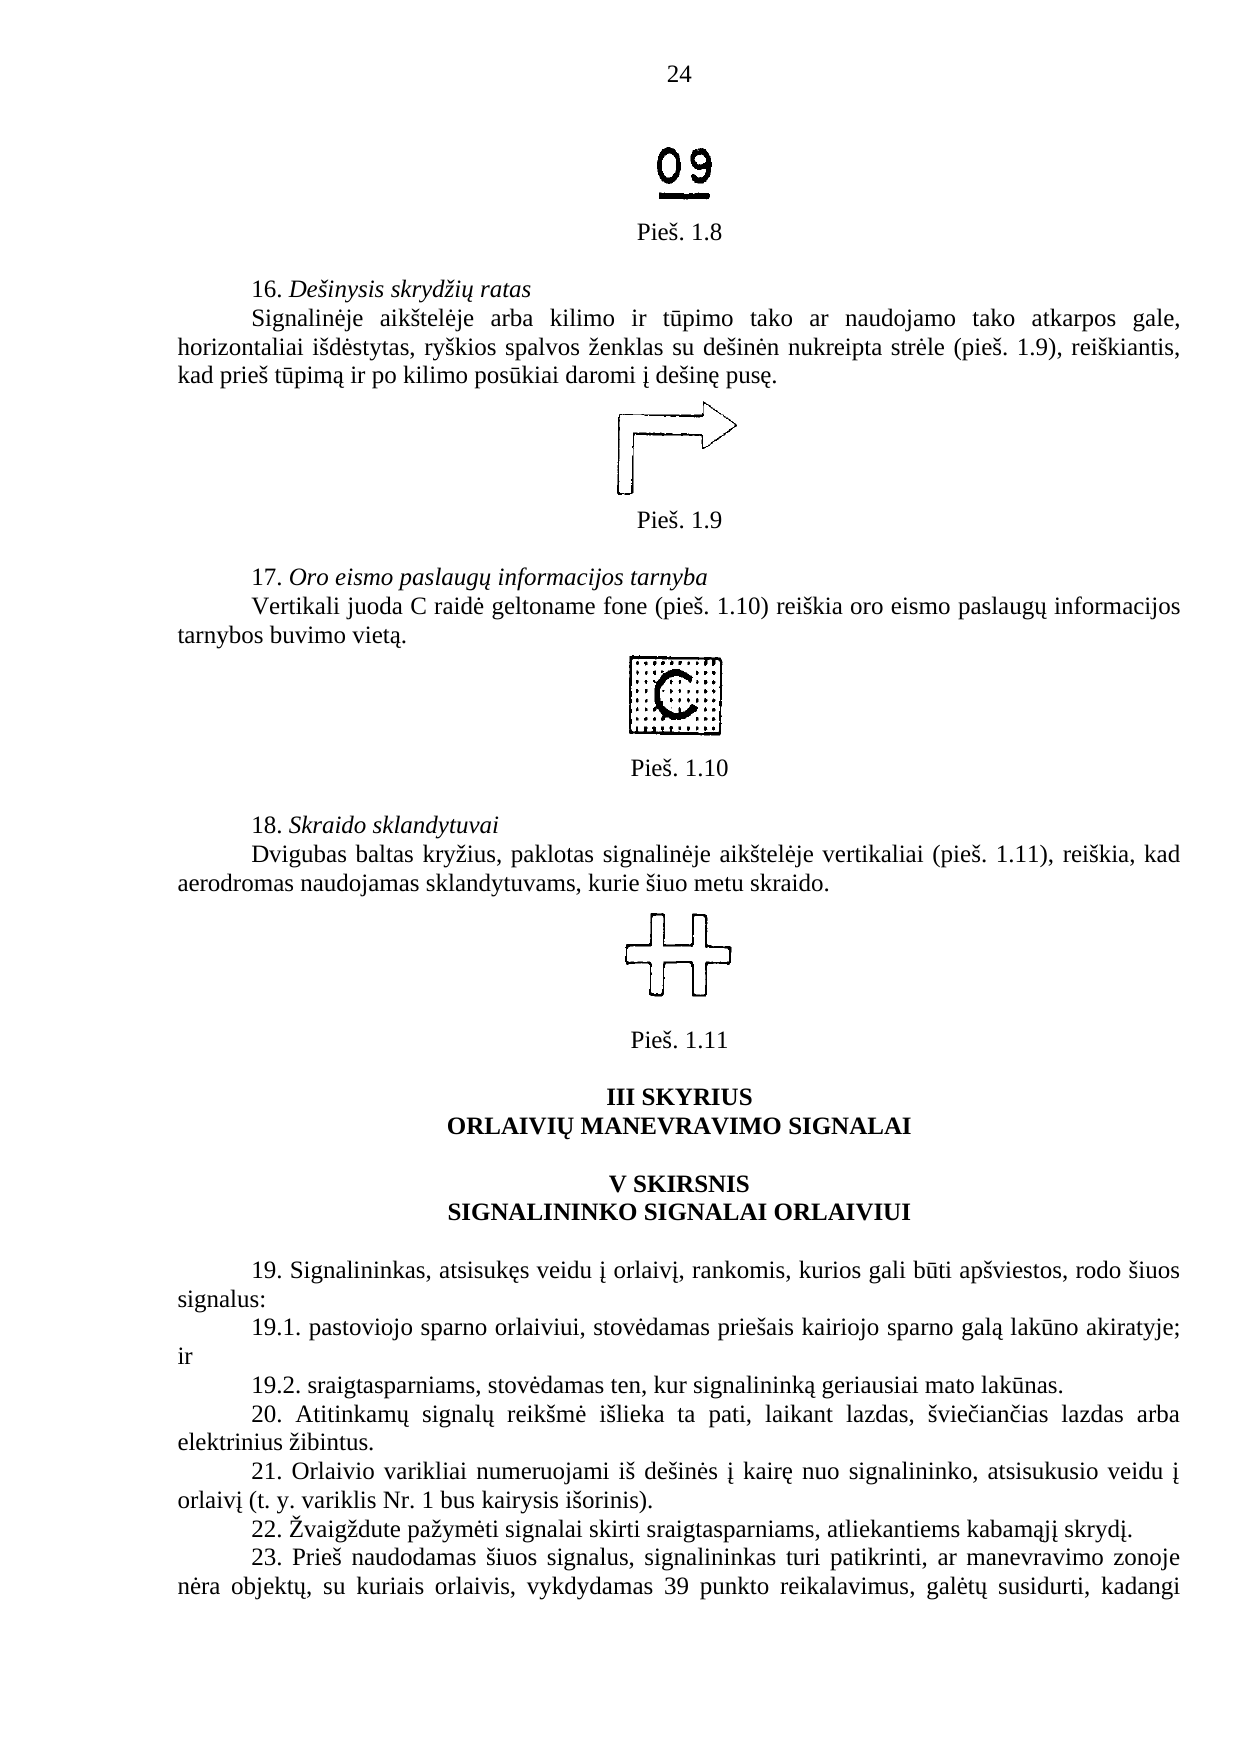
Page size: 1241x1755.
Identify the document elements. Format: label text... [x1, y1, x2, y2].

text III SKYRIUS [177, 1082, 1181, 1111]
text 17. Oro eismo paslaugų informacijos tarnyba [177, 562, 1181, 591]
text 19. Signalininkas, atsisukęs veidu į orlaivį, rankomis, kurios gali būti apšviestos, rodo šiuos signalus: [177, 1255, 1181, 1312]
text Signalininko signalai orlaiviui [177, 1197, 1181, 1226]
text 21. Orlaivio varikliai numeruojami iš dešinės į kairę nuo signalininko, atsisukusio veidu į orlaivį (t. y. variklis Nr. 1 bus kairysis išorinis). [177, 1456, 1181, 1514]
text 23. Prieš naudodamas šiuos signalus, signalininkas turi patikrinti, ar manevravimo zonoje nėra objektų, su kuriais orlaivis, vykdydamas 39 punkto reikalavimus, galėtų susidurti, kadangi [177, 1542, 1181, 1600]
text 19.2. sraigtasparniams, stovėdamas ten, kur signalininką geriausiai mato lakūnas. [177, 1370, 1181, 1399]
text 19.1. pastoviojo sparno orlaiviui, stovėdamas priešais kairiojo sparno galą lakūno akiratyje; ir [177, 1312, 1181, 1370]
text Vertikali juoda C raidė geltoname fone (pieš. 1.10) reiškia oro eismo paslaugų informacijos tarnybos buvimo vietą. [177, 591, 1181, 648]
text Signalinėje aikštelėje arba kilimo ir tūpimo tako ar naudojamo tako atkarpos gale, horizontaliai išdėstytas, ryškios spalvos ženklas su dešinėn nukreipta strėle (pieš. 1.9), reiškiantis, kad prieš tūpimą ir po kilimo posūkiai daromi į dešinę pusę. [177, 303, 1181, 389]
text 16. Dešinysis skrydžių ratas [177, 274, 1181, 303]
text Pieš. 1.9 [177, 505, 1181, 533]
text ORLAIVIŲ MANEVRAVIMO SIGNALAI [177, 1111, 1181, 1140]
text V Skirsnis [177, 1169, 1181, 1197]
text Dvigubas baltas kryžius, paklotas signalinėje aikštelėje vertikaliai (pieš. 1.11), reiškia, kad aerodromas naudojamas sklandytuvams, kurie šiuo metu skraido. [177, 839, 1181, 897]
text Pieš. 1.11 [177, 1025, 1181, 1054]
text 22. Žvaigždute pažymėti signalai skirti sraigtasparniams, atliekantiems kabamąjį skrydį. [177, 1514, 1181, 1542]
text 18. Skraido sklandytuvai [177, 811, 1181, 839]
text Pieš. 1.8 [177, 217, 1181, 245]
text 20. Atitinkamų signalų reikšmė išlieka ta pati, laikant lazdas, šviečiančias lazdas arba elektrinius žibintus. [177, 1399, 1181, 1456]
text Pieš. 1.10 [177, 753, 1181, 782]
